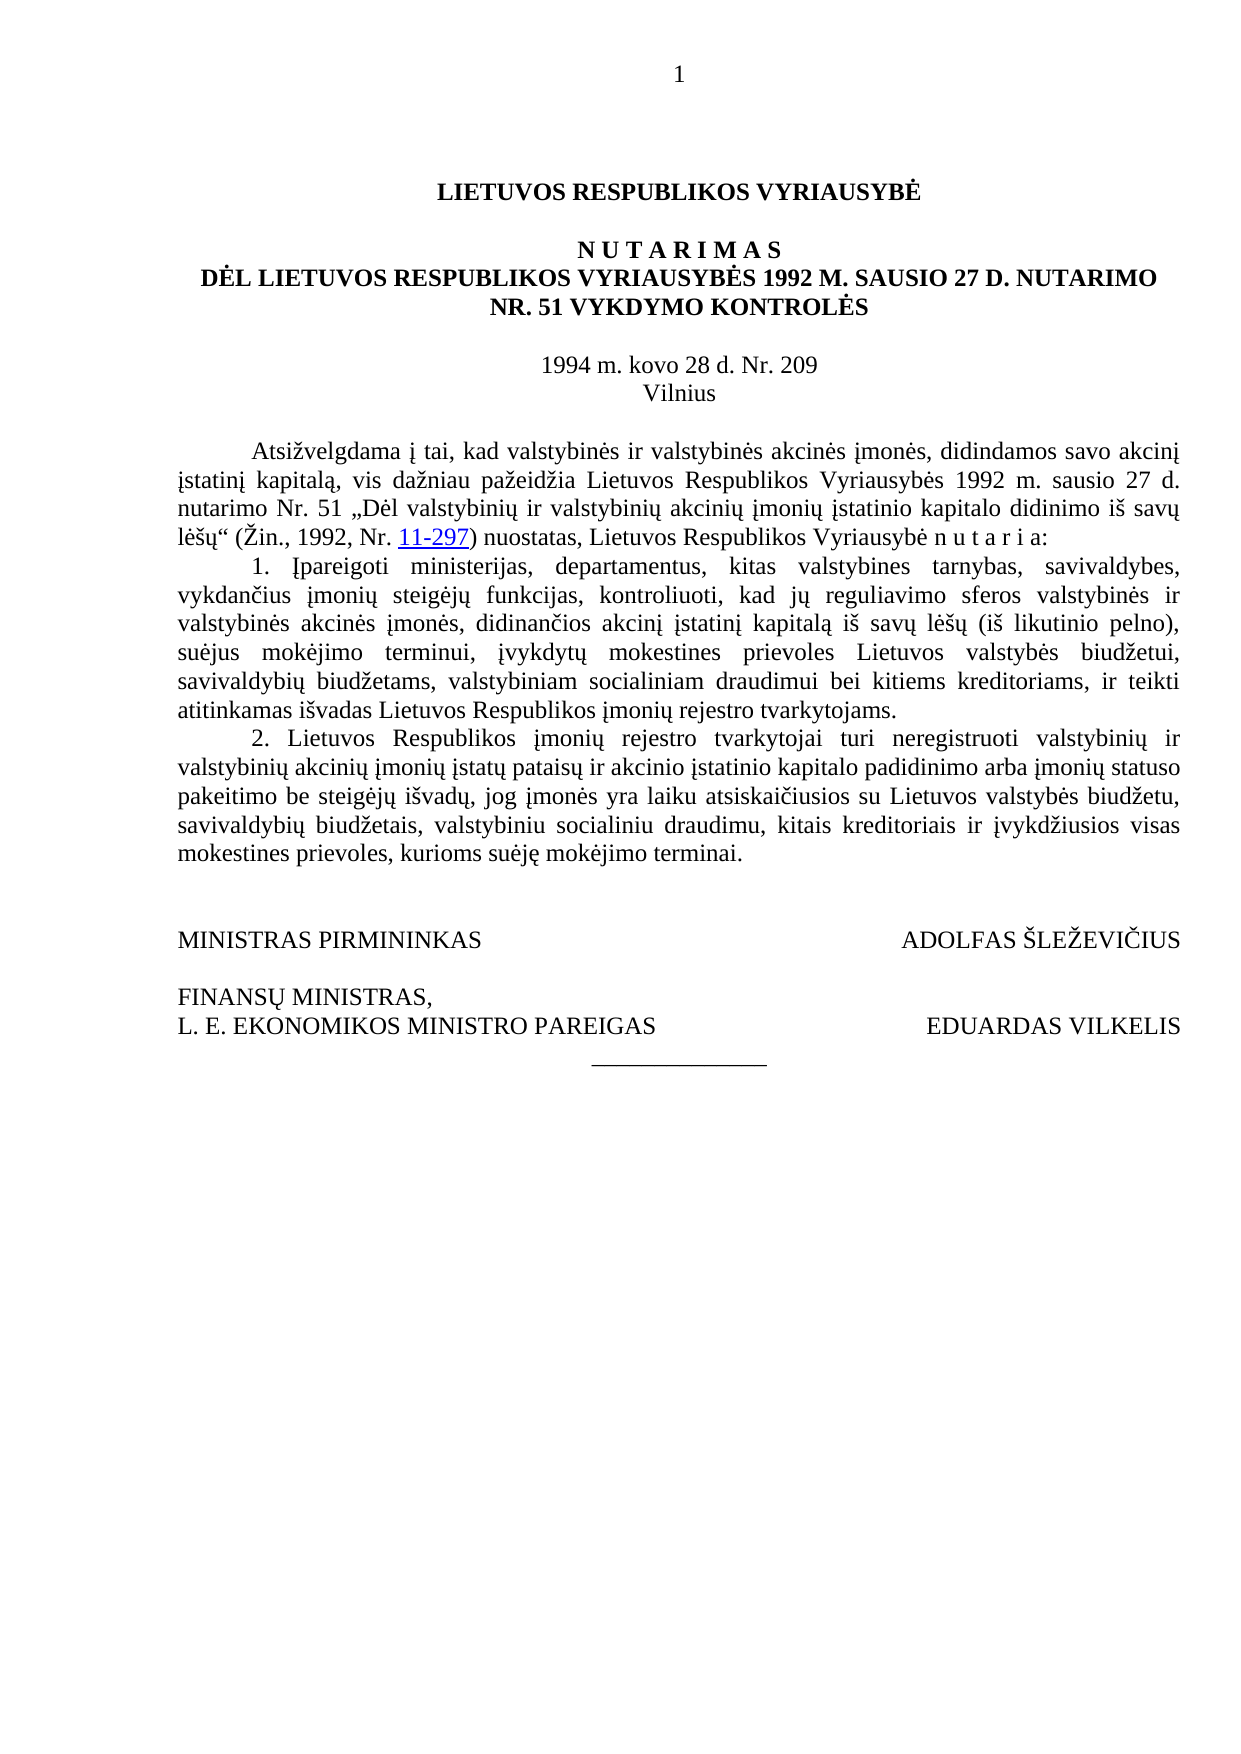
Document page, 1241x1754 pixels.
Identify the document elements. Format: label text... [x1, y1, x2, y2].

text 1. Įpareigoti ministerijas, departamentus, kitas valstybines tarnybas, savivaldybes, vykdančius įmonių steigėjų funkcijas, kontroliuoti, kad jų reguliavimo sferos valstybinės ir valstybinės akcinės įmonės, didinančios akcinį įstatinį kapitalą iš savų lėšų (iš likutinio pelno), suėjus mokėjimo terminui, įvykdytų mokestines prievoles Lietuvos valstybės biudžetui, savivaldybių biudžetams, valstybiniam socialiniam draudimui bei kitiems kreditoriams, ir teikti atitinkamas išvadas Lietuvos Respublikos įmonių rejestro tvarkytojams. [177, 551, 1181, 723]
text N U T A R I M A S [177, 235, 1181, 263]
text Vilnius [177, 378, 1181, 407]
text MINISTRAS PIRMININKAS ADOLFAS ŠLEŽEVIČIUS [177, 925, 1181, 953]
text 2. Lietuvos Respublikos įmonių rejestro tvarkytojai turi neregistruoti valstybinių ir valstybinių akcinių įmonių įstatų pataisų ir akcinio įstatinio kapitalo padidinimo arba įmonių statuso pakeitimo be steigėjų išvadų, jog įmonės yra laiku atsiskaičiusios su Lietuvos valstybės biudžetu, savivaldybių biudžetais, valstybiniu socialiniu draudimu, kitais kreditoriais ir įvykdžiusios visas mokestines prievoles, kurioms suėję mokėjimo terminai. [177, 723, 1181, 867]
text ______________ [177, 1040, 1181, 1068]
text DĖL LIETUVOS RESPUBLIKOS VYRIAUSYBĖS 1992 M. SAUSIO 27 D. NUTARIMO NR. 51 VYKDYMO KONTROLĖS [177, 263, 1181, 321]
text Atsižvelgdama į tai, kad valstybinės ir valstybinės akcinės įmonės, didindamos savo akcinį įstatinį kapitalą, vis dažniau pažeidžia Lietuvos Respublikos Vyriausybės 1992 m. sausio 27 d. nutarimo Nr. 51 „Dėl valstybinių ir valstybinių akcinių įmonių įstatinio kapitalo didinimo iš savų lėšų“ (Žin., 1992, Nr. 11-297) nuostatas, Lietuvos Respublikos Vyriausybė nutaria: [177, 436, 1181, 551]
text FINANSŲ MINISTRAS, [177, 982, 1181, 1011]
text 1994 m. kovo 28 d. Nr. 209 [177, 350, 1181, 378]
text L. E. EKONOMIKOS MINISTRO PAREIGAS EDUARDAS VILKELIS [177, 1011, 1181, 1040]
text LIETUVOS RESPUBLIKOS VYRIAUSYBĖ [177, 177, 1181, 206]
